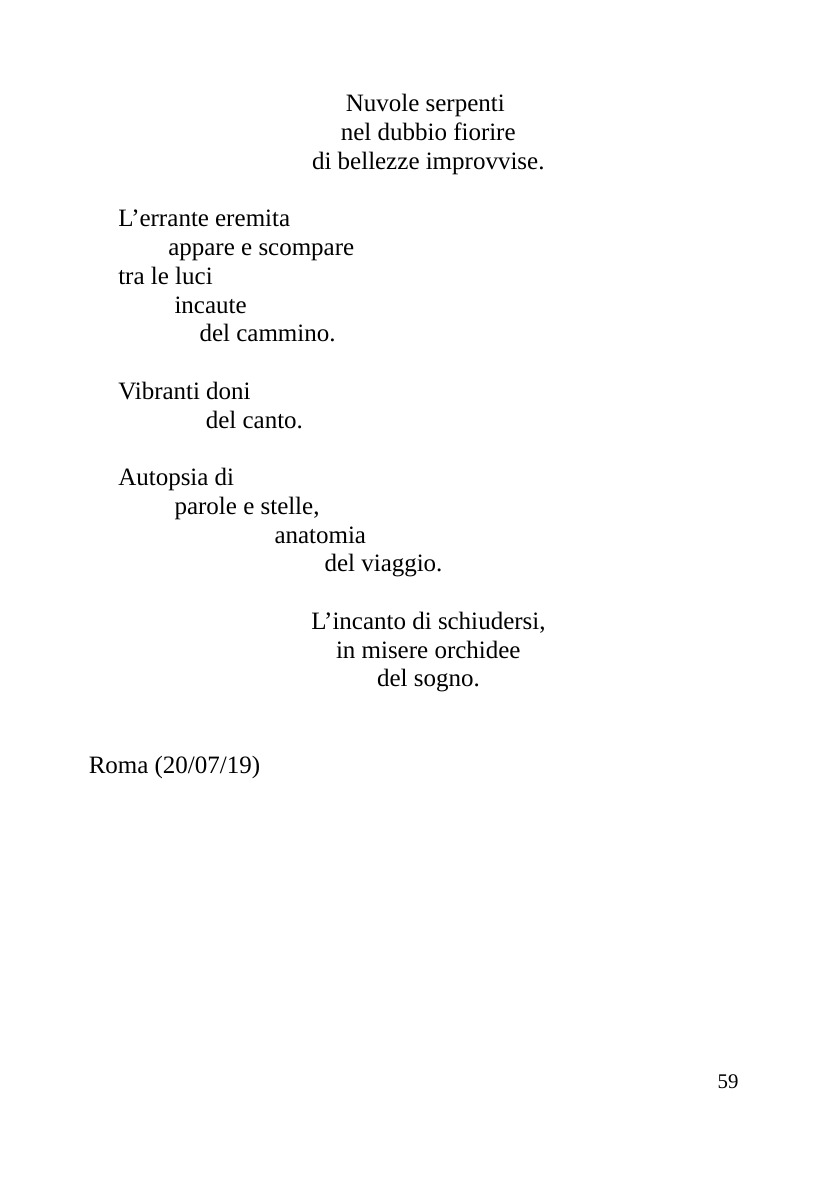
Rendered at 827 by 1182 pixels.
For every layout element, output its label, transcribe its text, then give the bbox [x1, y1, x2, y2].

text del viaggio. [88, 548, 738, 577]
text nel dubbio fiorire [88, 117, 738, 146]
text Vibranti doni [88, 376, 738, 405]
text tra le luci [88, 261, 738, 290]
text del sogno. [88, 663, 738, 692]
text del cammino. [88, 318, 738, 347]
text parole e stelle, [88, 491, 738, 520]
text anatomia [88, 520, 738, 548]
text Roma (20/07/19) [88, 750, 738, 778]
text L’errante eremita [88, 203, 738, 232]
text del canto. [88, 405, 738, 433]
text L’incanto di schiudersi, [88, 606, 738, 635]
text di bellezze improvvise. [88, 146, 738, 175]
text incaute [88, 290, 738, 318]
text in misere orchidee [88, 635, 738, 663]
text Nuvole serpenti [88, 88, 738, 117]
text Autopsia di [88, 462, 738, 491]
text appare e scompare [88, 232, 738, 261]
